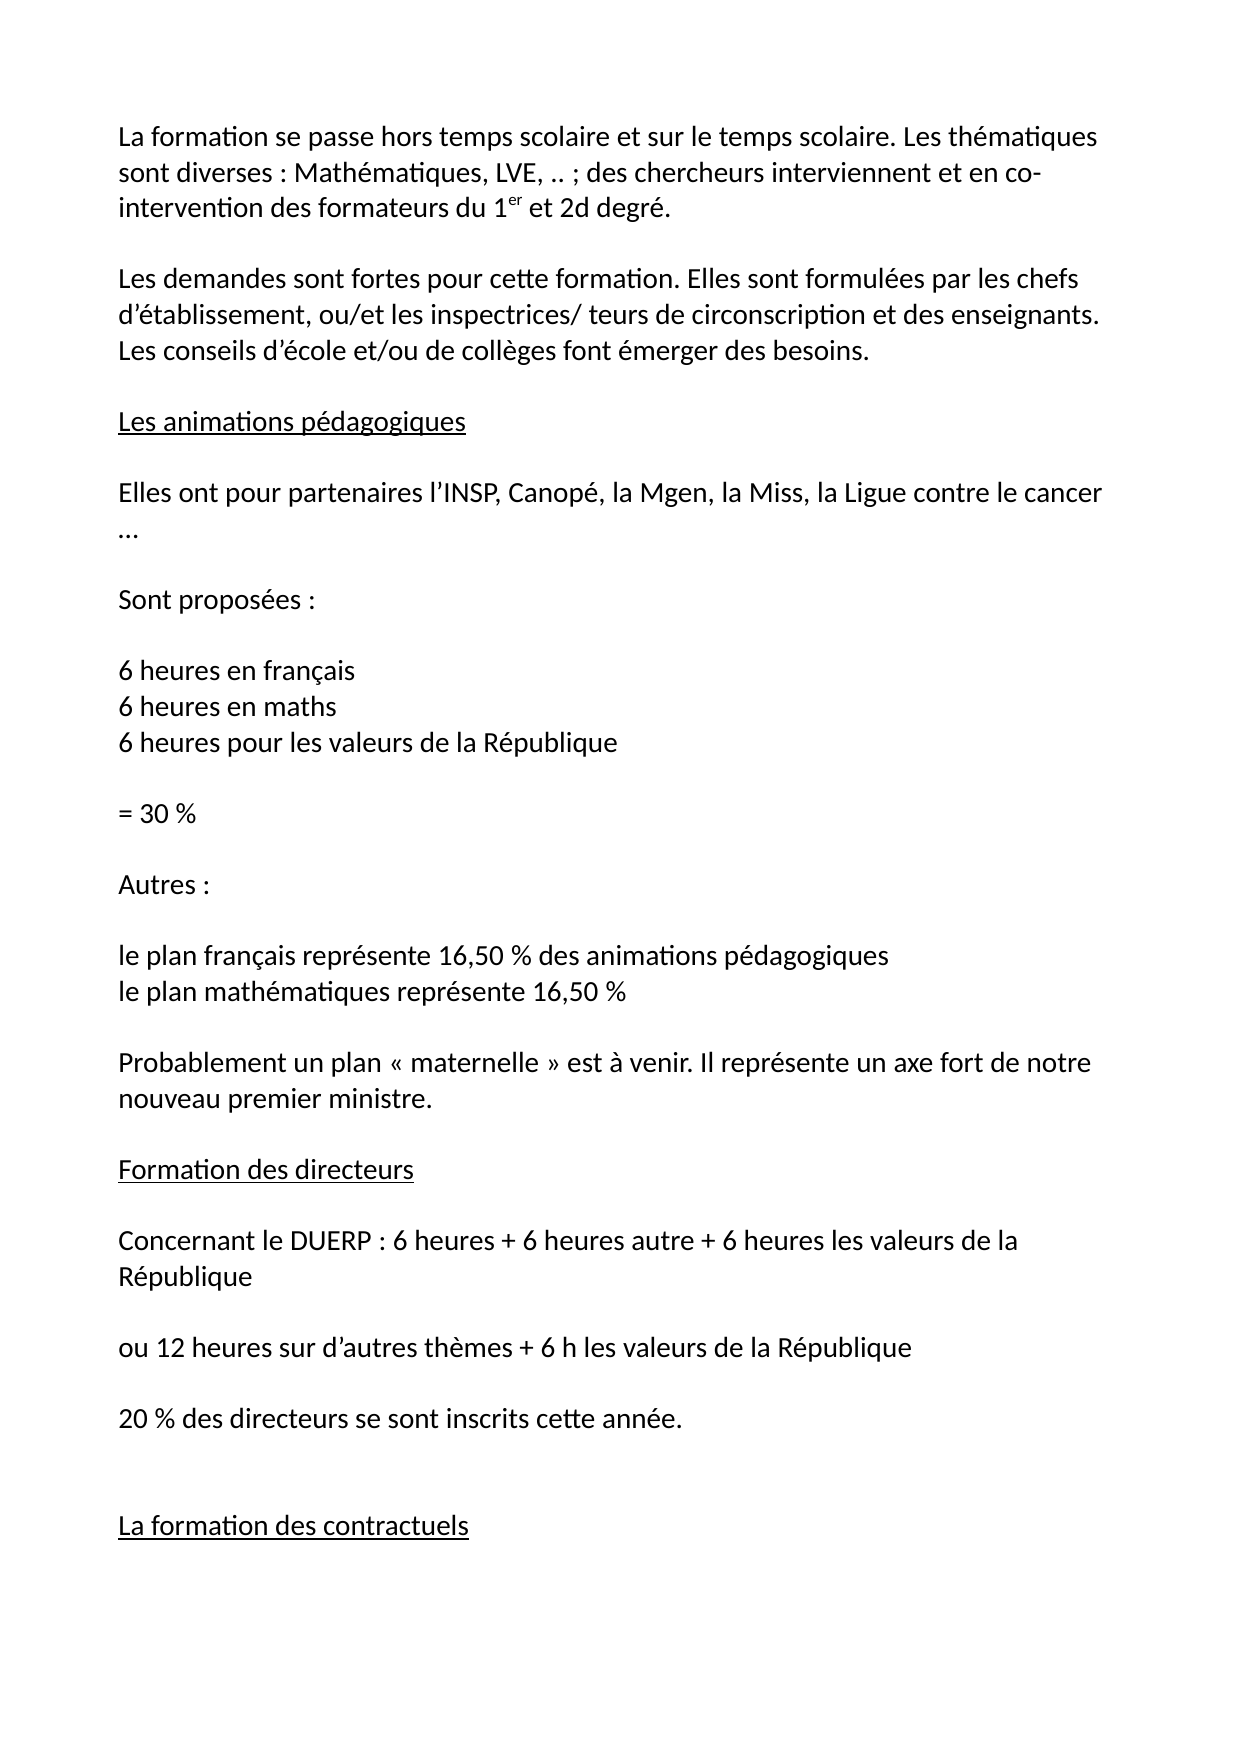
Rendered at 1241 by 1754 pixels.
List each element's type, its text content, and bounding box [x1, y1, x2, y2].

text ou 12 heures sur d’autres thèmes + 6 h les valeurs de la République [118, 1329, 1122, 1365]
text 6 heures en maths [118, 688, 1122, 724]
text 6 heures en français [118, 652, 1122, 688]
text le plan mathématiques représente 16,50 % [118, 973, 1122, 1009]
text Formation des directeurs [118, 1151, 1122, 1187]
text La formation des contractuels [118, 1507, 1122, 1543]
text Les animations pédagogiques [118, 403, 1122, 439]
text Les demandes sont fortes pour cette formation. Elles sont formulées par les chefs d’établissement, ou/et les inspectrices/ teurs de circonscription et des enseignants. Les conseils d’école et/ou de collèges font émerger des besoins. [118, 261, 1122, 367]
text Elles ont pour partenaires l’INSP, Canopé, la Mgen, la Miss, la Ligue contre le cancer … [118, 474, 1122, 546]
text = 30 % [118, 795, 1122, 831]
text 6 heures pour les valeurs de la République [118, 724, 1122, 759]
text Concernant le DUERP : 6 heures + 6 heures autre + 6 heures les valeurs de la République [118, 1222, 1122, 1294]
text 20 % des directeurs se sont inscrits cette année. [118, 1401, 1122, 1436]
text Sont proposées : [118, 581, 1122, 617]
text Autres : [118, 866, 1122, 902]
text La formation se passe hors temps scolaire et sur le temps scolaire. Les thématiques sont diverses : Mathématiques, LVE, .. ; des chercheurs interviennent et en co-intervention des formateurs du 1er et 2d degré. [118, 118, 1122, 225]
text le plan français représente 16,50 % des animations pédagogiques [118, 937, 1122, 973]
text Probablement un plan « maternelle » est à venir. Il représente un axe fort de notre nouveau premier ministre. [118, 1044, 1122, 1116]
